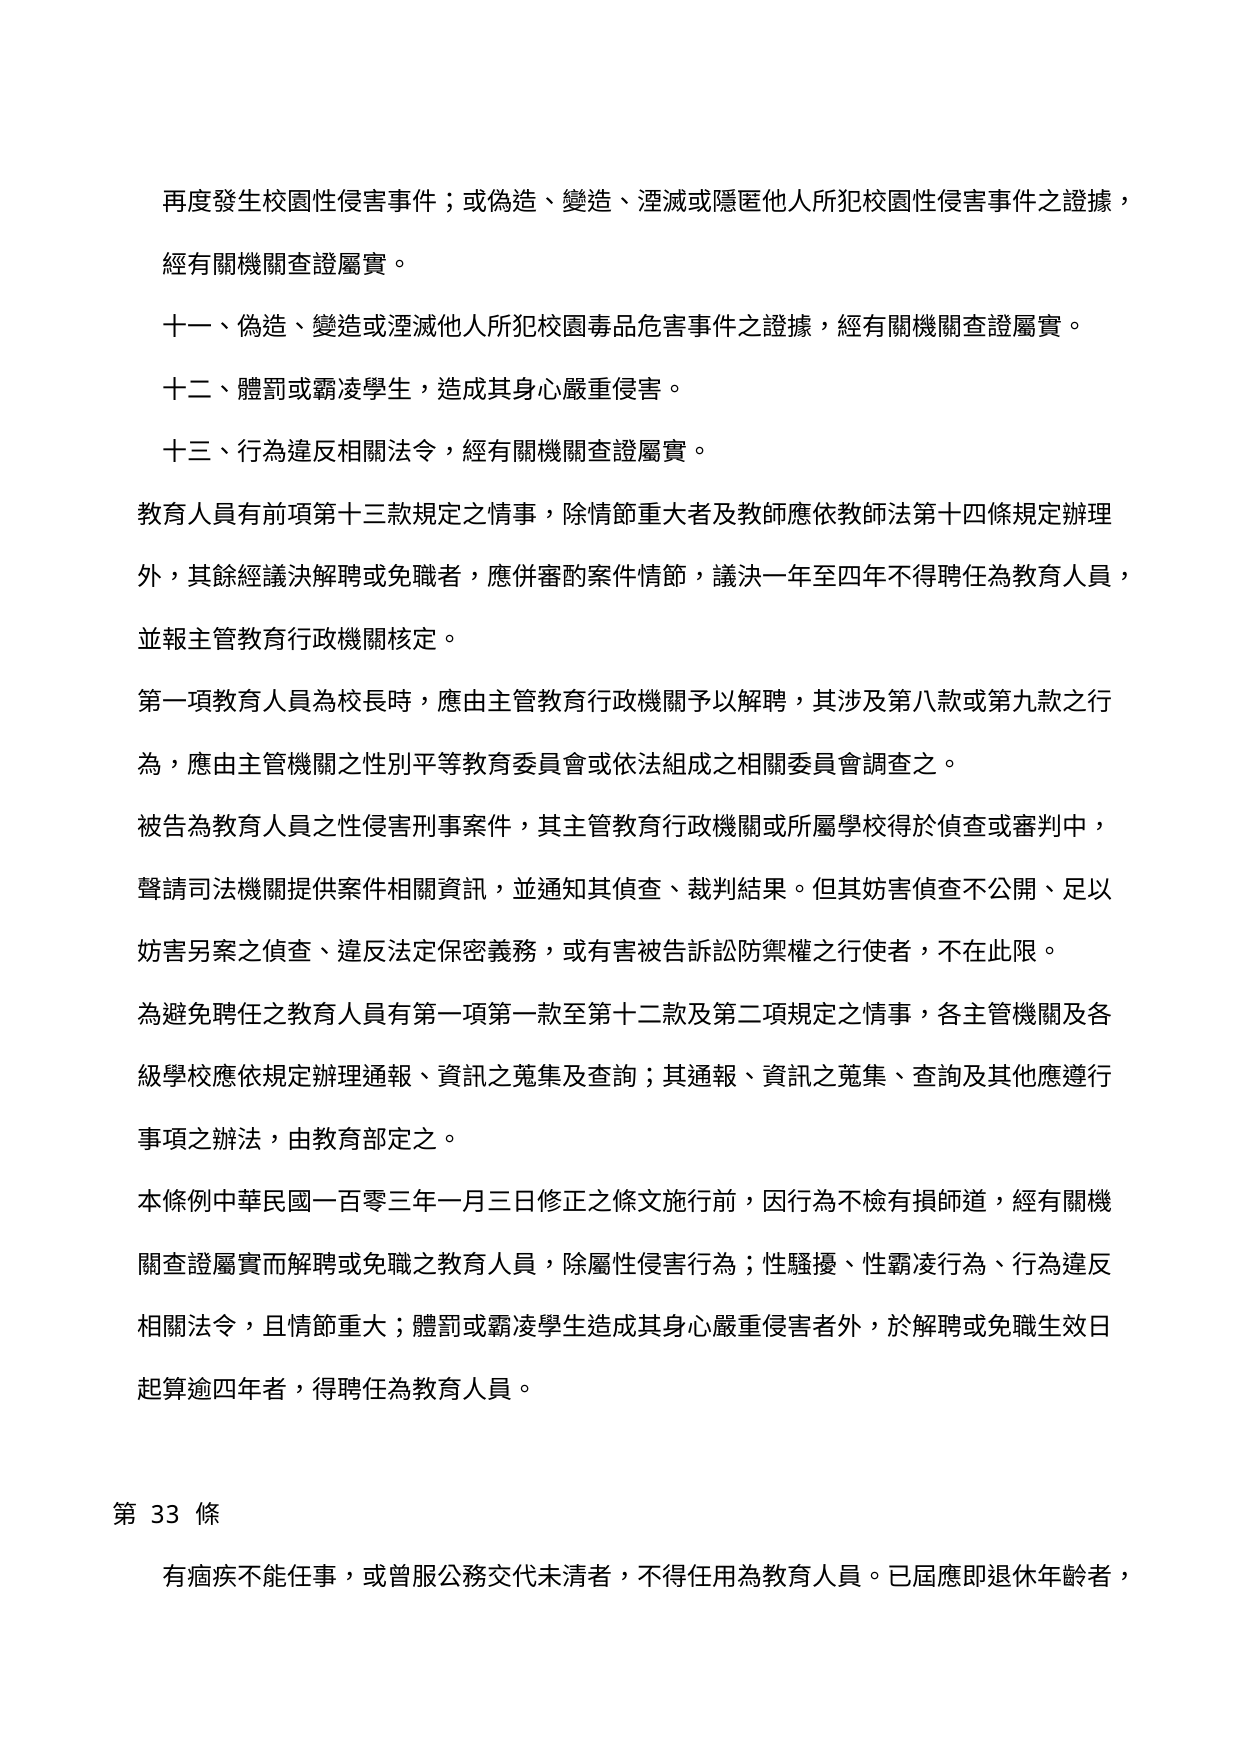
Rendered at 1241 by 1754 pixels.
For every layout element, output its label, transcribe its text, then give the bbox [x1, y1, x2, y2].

text 十二、體罰或霸凌學生，造成其身心嚴重侵害。 [162, 346, 1128, 408]
text 第 33 條 [112, 1471, 1128, 1533]
text 十三、行為違反相關法令，經有關機關查證屬實。 [162, 408, 1128, 471]
text 本條例中華民國一百零三年一月三日修正之條文施行前，因行為不檢有損師道，經有關機關查證屬實而解聘或免職之教育人員，除屬性侵害行為；性騷擾、性霸凌行為、行為違反相關法令，且情節重大；體罰或霸凌學生造成其身心嚴重侵害者外，於解聘或免職生效日起算逾四年者，得聘任為教育人員。 [137, 1158, 1128, 1408]
text 再度發生校園性侵害事件；或偽造、變造、湮滅或隱匿他人所犯校園性侵害事件之證據，經有關機關查證屬實。 [162, 158, 1128, 283]
text 教育人員有前項第十三款規定之情事，除情節重大者及教師應依教師法第十四條規定辦理外，其餘經議決解聘或免職者，應併審酌案件情節，議決一年至四年不得聘任為教育人員，並報主管教育行政機關核定。 [137, 471, 1128, 658]
text 十一、偽造、變造或湮滅他人所犯校園毒品危害事件之證據，經有關機關查證屬實。 [162, 283, 1128, 346]
text 為避免聘任之教育人員有第一項第一款至第十二款及第二項規定之情事，各主管機關及各級學校應依規定辦理通報、資訊之蒐集及查詢；其通報、資訊之蒐集、查詢及其他應遵行事項之辦法，由教育部定之。 [137, 971, 1128, 1158]
text 有痼疾不能任事，或曾服公務交代未清者，不得任用為教育人員。已屆應即退休年齡者，不得任用為專任教育人員。 [162, 1533, 1128, 1596]
text 被告為教育人員之性侵害刑事案件，其主管教育行政機關或所屬學校得於偵查或審判中，聲請司法機關提供案件相關資訊，並通知其偵查、裁判結果。但其妨害偵查不公開、足以妨害另案之偵查、違反法定保密義務，或有害被告訴訟防禦權之行使者，不在此限。 [137, 783, 1128, 971]
text 第一項教育人員為校長時，應由主管教育行政機關予以解聘，其涉及第八款或第九款之行為，應由主管機關之性別平等教育委員會或依法組成之相關委員會調查之。 [137, 658, 1128, 783]
